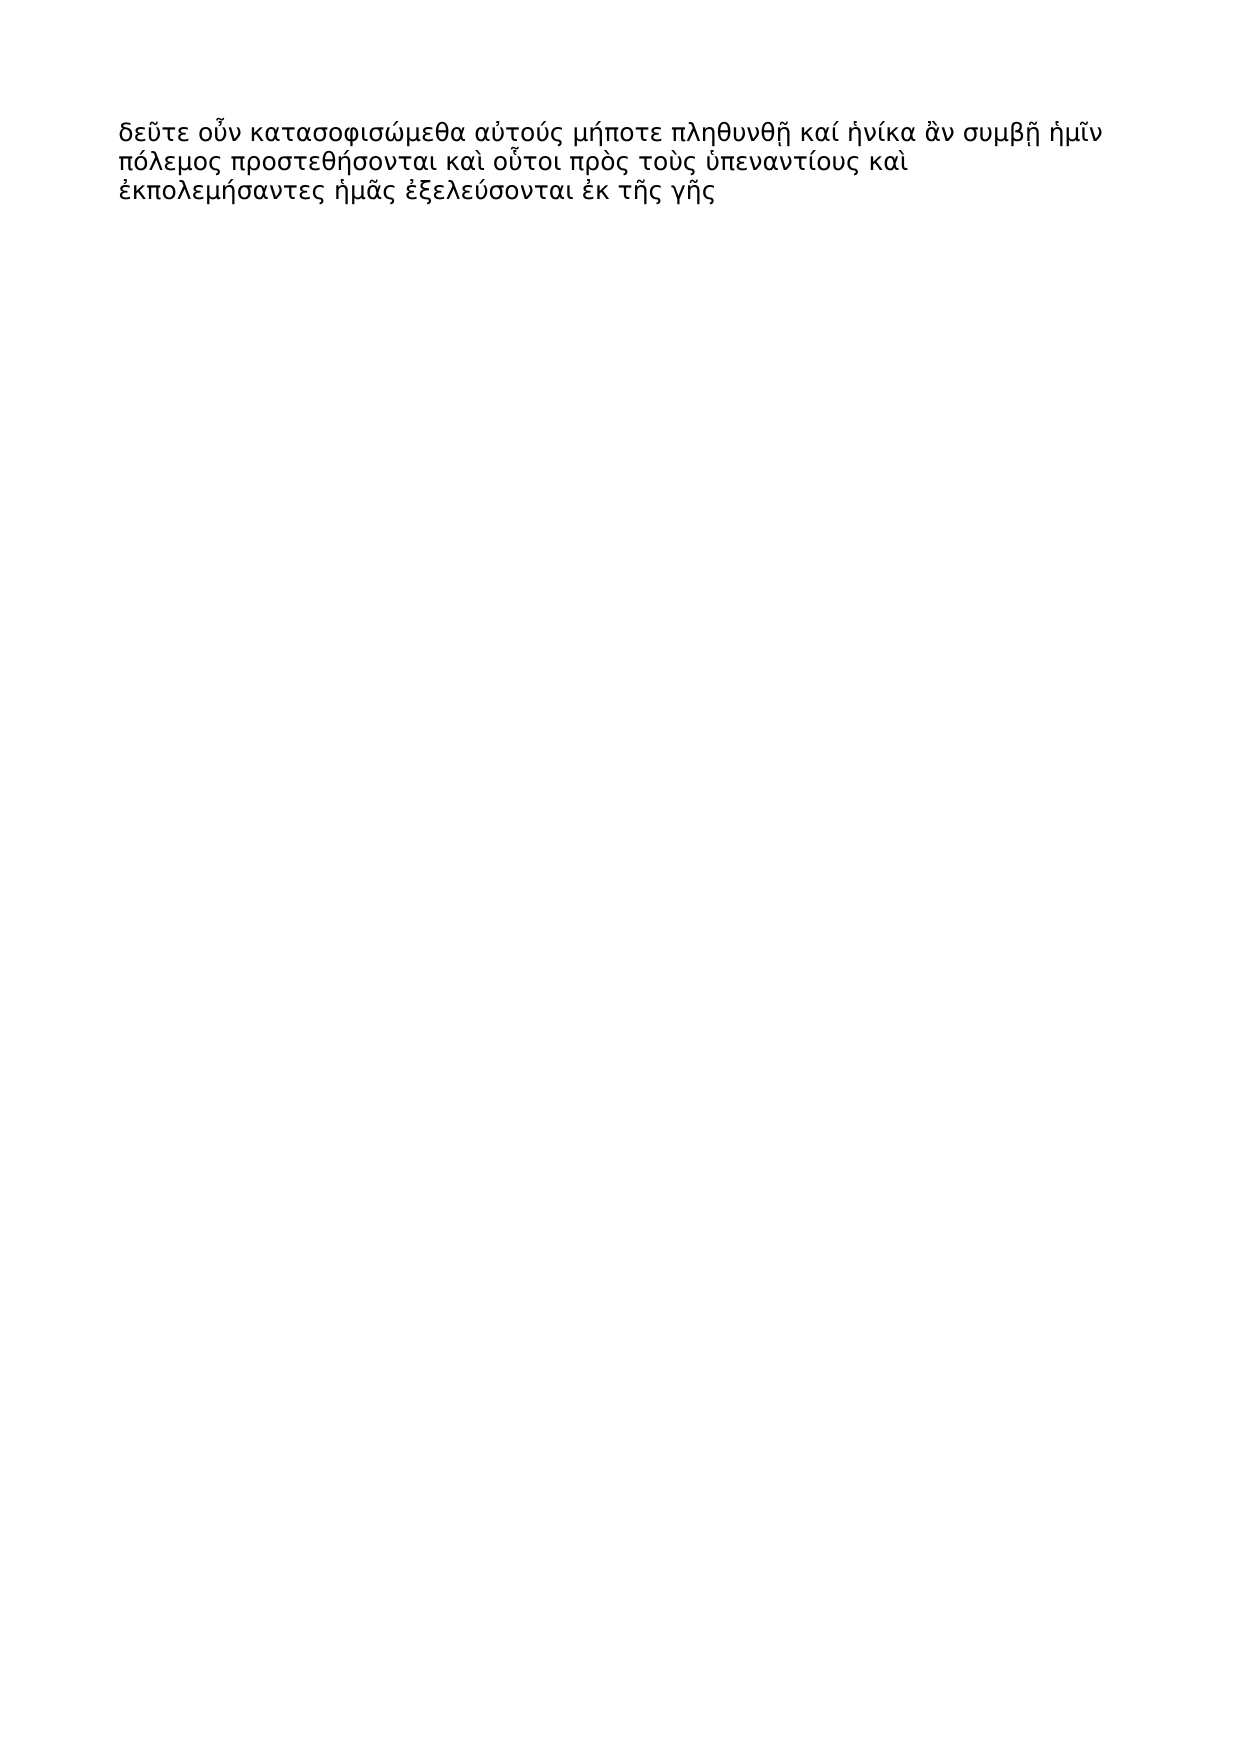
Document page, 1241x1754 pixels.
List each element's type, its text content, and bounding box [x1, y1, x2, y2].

text δεῦτε οὖν κατασοφισώμεθα αὐτούς μήποτε πληθυνθῇ καί ἡνίκα ἂν συμβῇ ἡμῖν πόλεμος προστεθήσονται καὶ οὗτοι πρὸς τοὺς ὑπεναντίους καὶ ἐκπολεμήσαντες ἡμᾶς ἐξελεύσονται ἐκ τῆς γῆς [118, 118, 1122, 206]
